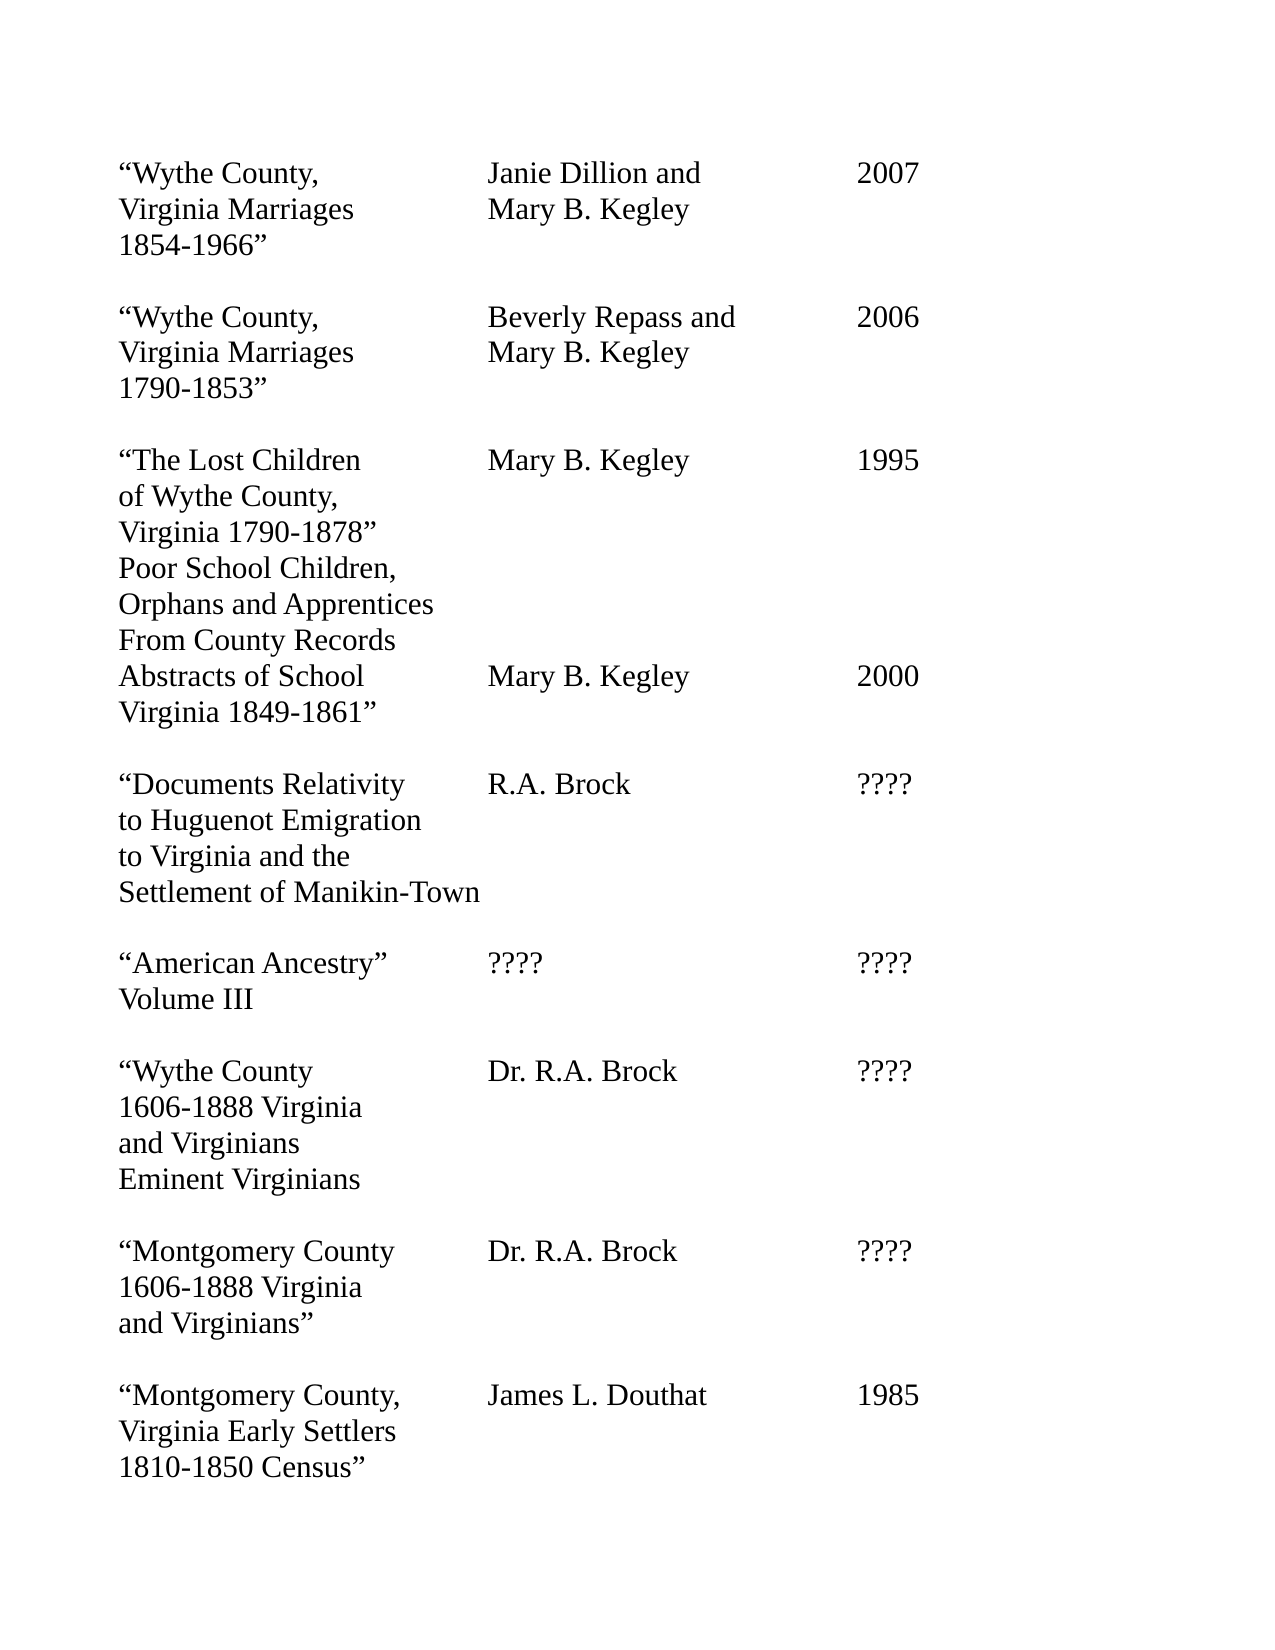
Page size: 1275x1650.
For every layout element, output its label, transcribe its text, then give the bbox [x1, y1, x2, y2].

text Settlement of Manikin-Town [118, 873, 1157, 909]
text “Montgomery County, James L. Douthat 1985 [118, 1376, 1157, 1412]
text Volume III [118, 981, 1157, 1017]
text 1606-1888 Virginia [118, 1088, 1157, 1124]
text to Virginia and the [118, 837, 1157, 873]
text “Wythe County, Beverly Repass and 2006 [118, 298, 1157, 334]
text “Wythe County, Janie Dillion and 2007 [118, 154, 1157, 190]
text Virginia 1790-1878” [118, 513, 1157, 549]
text “The Lost Children Mary B. Kegley 1995 [118, 442, 1157, 477]
text From County Records [118, 621, 1157, 657]
text Virginia Early Settlers [118, 1412, 1157, 1448]
text “Wythe County Dr. R.A. Brock ???? [118, 1052, 1157, 1088]
text Virginia Marriages Mary B. Kegley [118, 334, 1157, 370]
text 1854-1966” [118, 226, 1157, 262]
text Virginia 1849-1861” [118, 693, 1157, 729]
text 1810-1850 Census” [118, 1448, 1157, 1484]
text Orphans and Apprentices [118, 585, 1157, 621]
text of Wythe County, [118, 477, 1157, 513]
text and Virginians [118, 1124, 1157, 1160]
text Poor School Children, [118, 549, 1157, 585]
text and Virginians” [118, 1304, 1157, 1340]
text 1790-1853” [118, 370, 1157, 406]
text Eminent Virginians [118, 1160, 1157, 1196]
text Virginia Marriages Mary B. Kegley [118, 190, 1157, 226]
text Abstracts of School Mary B. Kegley 2000 [118, 657, 1157, 693]
text to Huguenot Emigration [118, 801, 1157, 837]
text 1606-1888 Virginia [118, 1268, 1157, 1304]
text “Documents Relativity R.A. Brock ???? [118, 765, 1157, 801]
text “Montgomery County Dr. R.A. Brock ???? [118, 1232, 1157, 1268]
text “American Ancestry” ???? ???? [118, 945, 1157, 981]
